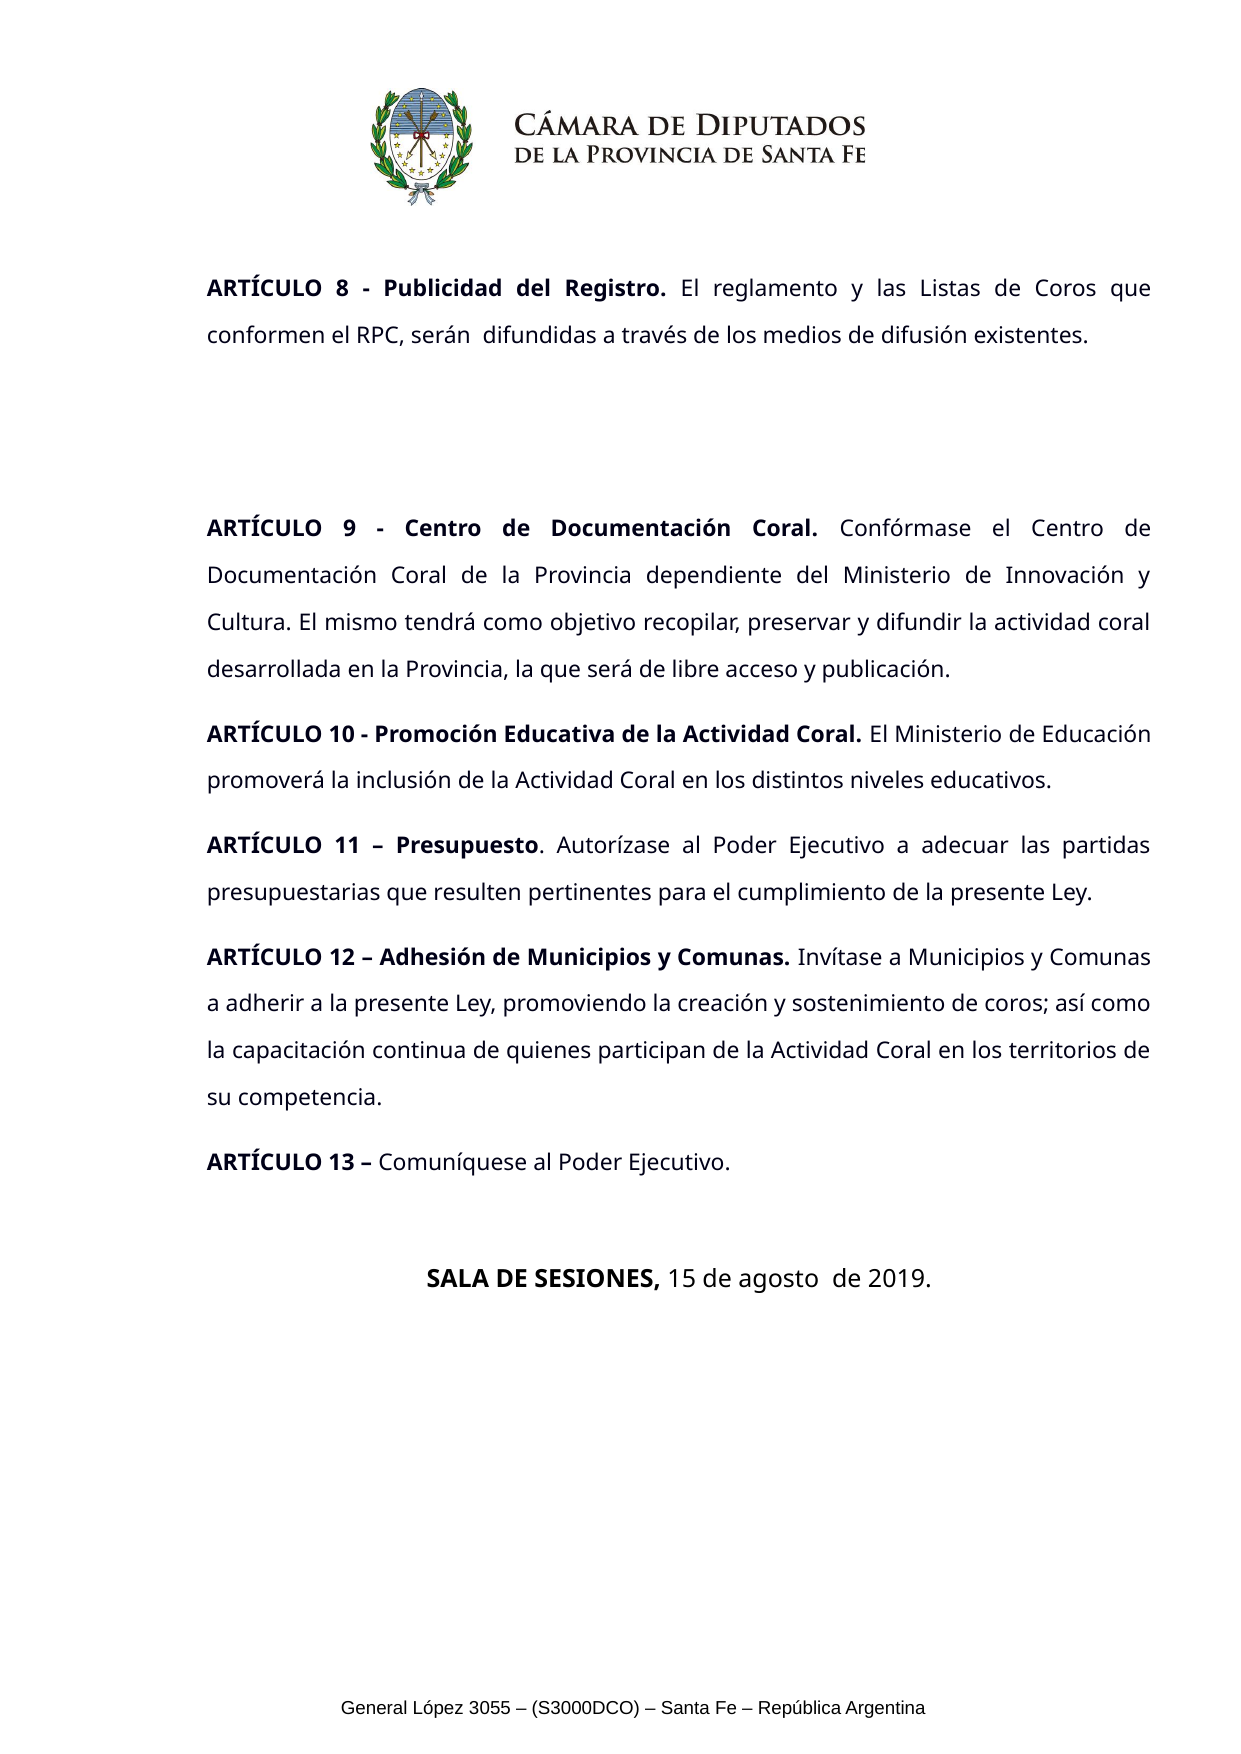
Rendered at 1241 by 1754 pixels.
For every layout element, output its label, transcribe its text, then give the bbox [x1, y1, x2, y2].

text ARTÍCULO 10 - Promoción Educativa de la Actividad Coral. El Ministerio de Educación promoverá la inclusión de la Actividad Coral en los distintos niveles educativos. [207, 717, 1152, 796]
text ARTÍCULO 9 - Centro de Documentación Coral. Confórmase el Centro de Documentación Coral de la Provincia dependiente del Ministerio de Innovación y Cultura. El mismo tendrá como objetivo recopilar, preservar y difundir la actividad coral desarrollada en la Provincia, la que será de libre acceso y publicación. [207, 512, 1152, 684]
text ARTÍCULO 13 – Comuníquese al Poder Ejecutivo. [207, 1146, 1152, 1177]
text SALA DE SESIONES, 15 de agosto de 2019. [207, 1261, 1152, 1295]
text ARTÍCULO 8 - Publicidad del Registro. El reglamento y las Listas de Coros que conformen el RPC, serán difundidas a través de los medios de difusión existentes. [207, 272, 1152, 350]
text ARTÍCULO 11 – Presupuesto. Autorízase al Poder Ejecutivo a adecuar las partidas presupuestarias que resulten pertinentes para el cumplimiento de la presente Ley. [207, 829, 1152, 907]
picture [370, 88, 866, 210]
text ARTÍCULO 12 – Adhesión de Municipios y Comunas. Invítase a Municipios y Comunas a adherir a la presente Ley, promoviendo la creación y sostenimiento de coros; así como la capacitación continua de quienes participan de la Actividad Coral en los territorios de su competencia. [207, 940, 1152, 1112]
